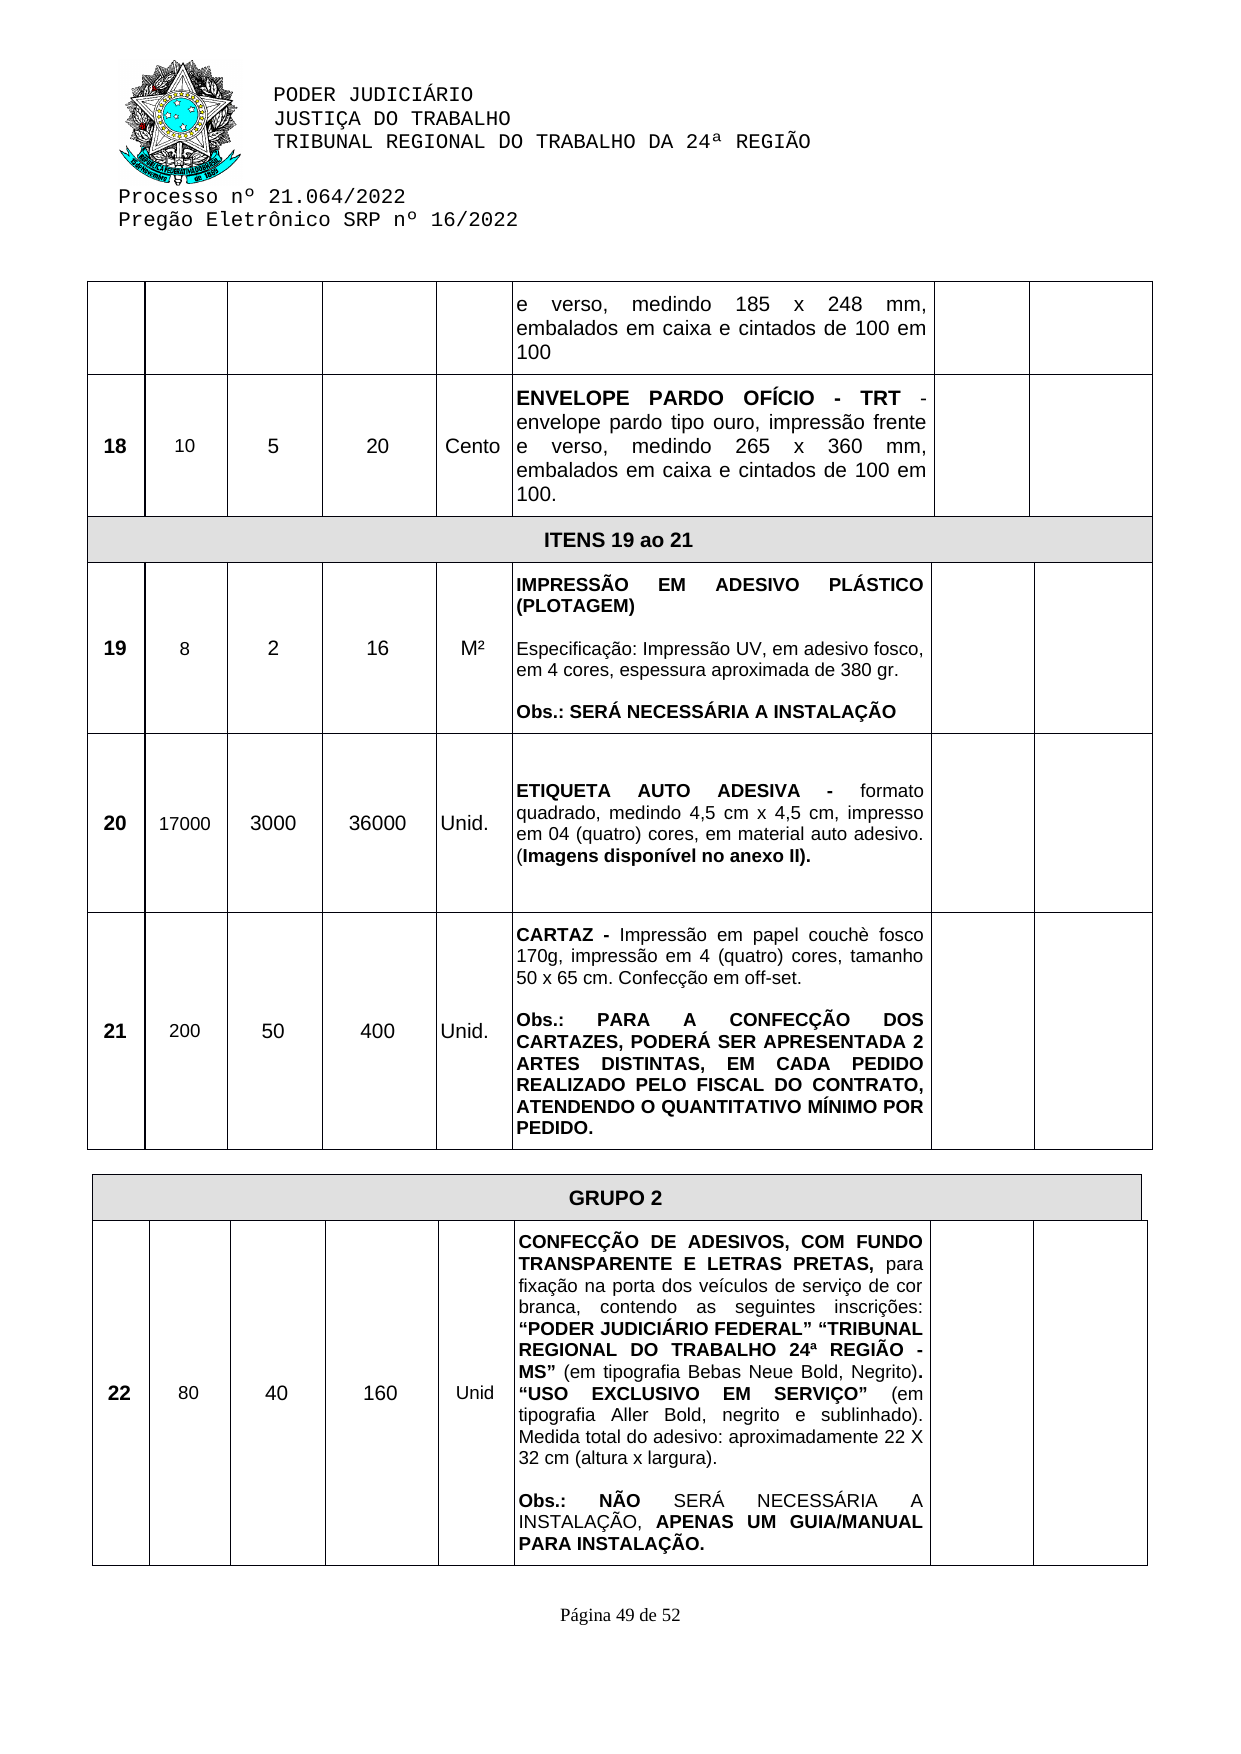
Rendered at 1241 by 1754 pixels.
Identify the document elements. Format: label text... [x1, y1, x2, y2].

table_cell 18 [88, 375, 144, 516]
table_cell [935, 375, 1029, 516]
table_cell [931, 1221, 1033, 1564]
table_cell 21 [88, 913, 144, 1149]
table_cell [932, 563, 1034, 733]
table_cell [88, 282, 144, 374]
table_cell 200 [146, 913, 227, 1149]
table_cell 160 [326, 1221, 438, 1564]
table_header [1142, 1174, 1148, 1220]
table_cell Unid. [437, 913, 512, 1149]
table_cell [1034, 1221, 1147, 1564]
table_cell 10 [146, 375, 227, 516]
table_cell [932, 734, 1034, 912]
table_cell 8 [146, 563, 227, 733]
table_cell IMPRESSÃO EM ADESIVO PLÁSTICO (PLOTAGEM) Especificação: Impressão UV, em adesivo fosco, em 4 cores, espessura aproximada de 380 gr. Obs.: SERÁ NECESSÁRIA A INSTALAÇÃO [513, 563, 931, 733]
table_cell [323, 282, 436, 374]
table_cell 20 [323, 375, 436, 516]
table_cell Unid. [437, 734, 512, 912]
table_cell Cento [437, 375, 512, 516]
table_cell 17000 [146, 734, 227, 912]
table_cell 50 [228, 913, 322, 1149]
table_cell M² [437, 563, 512, 733]
table_cell 40 [231, 1221, 325, 1564]
table_cell CARTAZ - Impressão em papel couchè fosco 170g, impressão em 4 (quatro) cores, tamanho 50 x 65 cm. Confecção em off-set. Obs.: PARA A CONFECÇÃO DOS CARTAZES, PODERÁ SER APRESENTADA 2 ARTES DISTINTAS, EM CADA PEDIDO REALIZADO PELO FISCAL DO CONTRATO, ATENDENDO O QUANTITATIVO MÍNIMO POR PEDIDO. [513, 913, 931, 1149]
table_cell CONFECÇÃO DE ADESIVOS, COM FUNDO TRANSPARENTE E LETRAS PRETAS, para fixação na porta dos veículos de serviço de cor branca, contendo as seguintes inscrições: “PODER JUDICIÁRIO FEDERAL” “TRIBUNAL REGIONAL DO TRABALHO 24ª REGIÃO - MS” (em tipografia Bebas Neue Bold, Negrito). “USO EXCLUSIVO EM SERVIÇO” (em tipografia Aller Bold, negrito e sublinhado). Medida total do adesivo: aproximadamente 22 X 32 cm (altura x largura). Obs.: NÃO SERÁ NECESSÁRIA A INSTALAÇÃO, APENAS UM GUIA/MANUAL PARA INSTALAÇÃO. [515, 1221, 930, 1564]
table_cell 22 [93, 1221, 149, 1564]
table_cell ITENS 19 ao 21 [88, 517, 1152, 562]
table_cell 3000 [228, 734, 322, 912]
table_cell [228, 282, 322, 374]
table_cell [1035, 913, 1152, 1149]
table_cell Unid [439, 1221, 514, 1564]
table_cell [437, 282, 512, 374]
table_cell [1035, 563, 1152, 733]
table_cell [146, 282, 227, 374]
table_cell 400 [323, 913, 436, 1149]
table_cell 2 [228, 563, 322, 733]
table_cell 36000 [323, 734, 436, 912]
table_cell 19 [88, 563, 144, 733]
table_header GRUPO 2 [93, 1175, 1141, 1220]
table_cell e verso, medindo 185 x 248 mm, embalados em caixa e cintados de 100 em 100 [513, 282, 934, 374]
table_cell ETIQUETA AUTO ADESIVA - formato quadrado, medindo 4,5 cm x 4,5 cm, impresso em 04 (quatro) cores, em material auto adesivo. (Imagens disponível no anexo II). [513, 734, 931, 912]
table_cell [1030, 282, 1152, 374]
table_cell [1030, 375, 1152, 516]
table_cell ENVELOPE PARDO OFÍCIO - TRT - envelope pardo tipo ouro, impressão frente e verso, medindo 265 x 360 mm, embalados em caixa e cintados de 100 em 100. [513, 375, 934, 516]
picture [118, 59, 243, 186]
table_cell [935, 282, 1029, 374]
table_cell 5 [228, 375, 322, 516]
table_cell 20 [88, 734, 144, 912]
table_cell [1035, 734, 1152, 912]
table_cell 80 [150, 1221, 230, 1564]
table_cell [932, 913, 1034, 1149]
table_cell 16 [323, 563, 436, 733]
